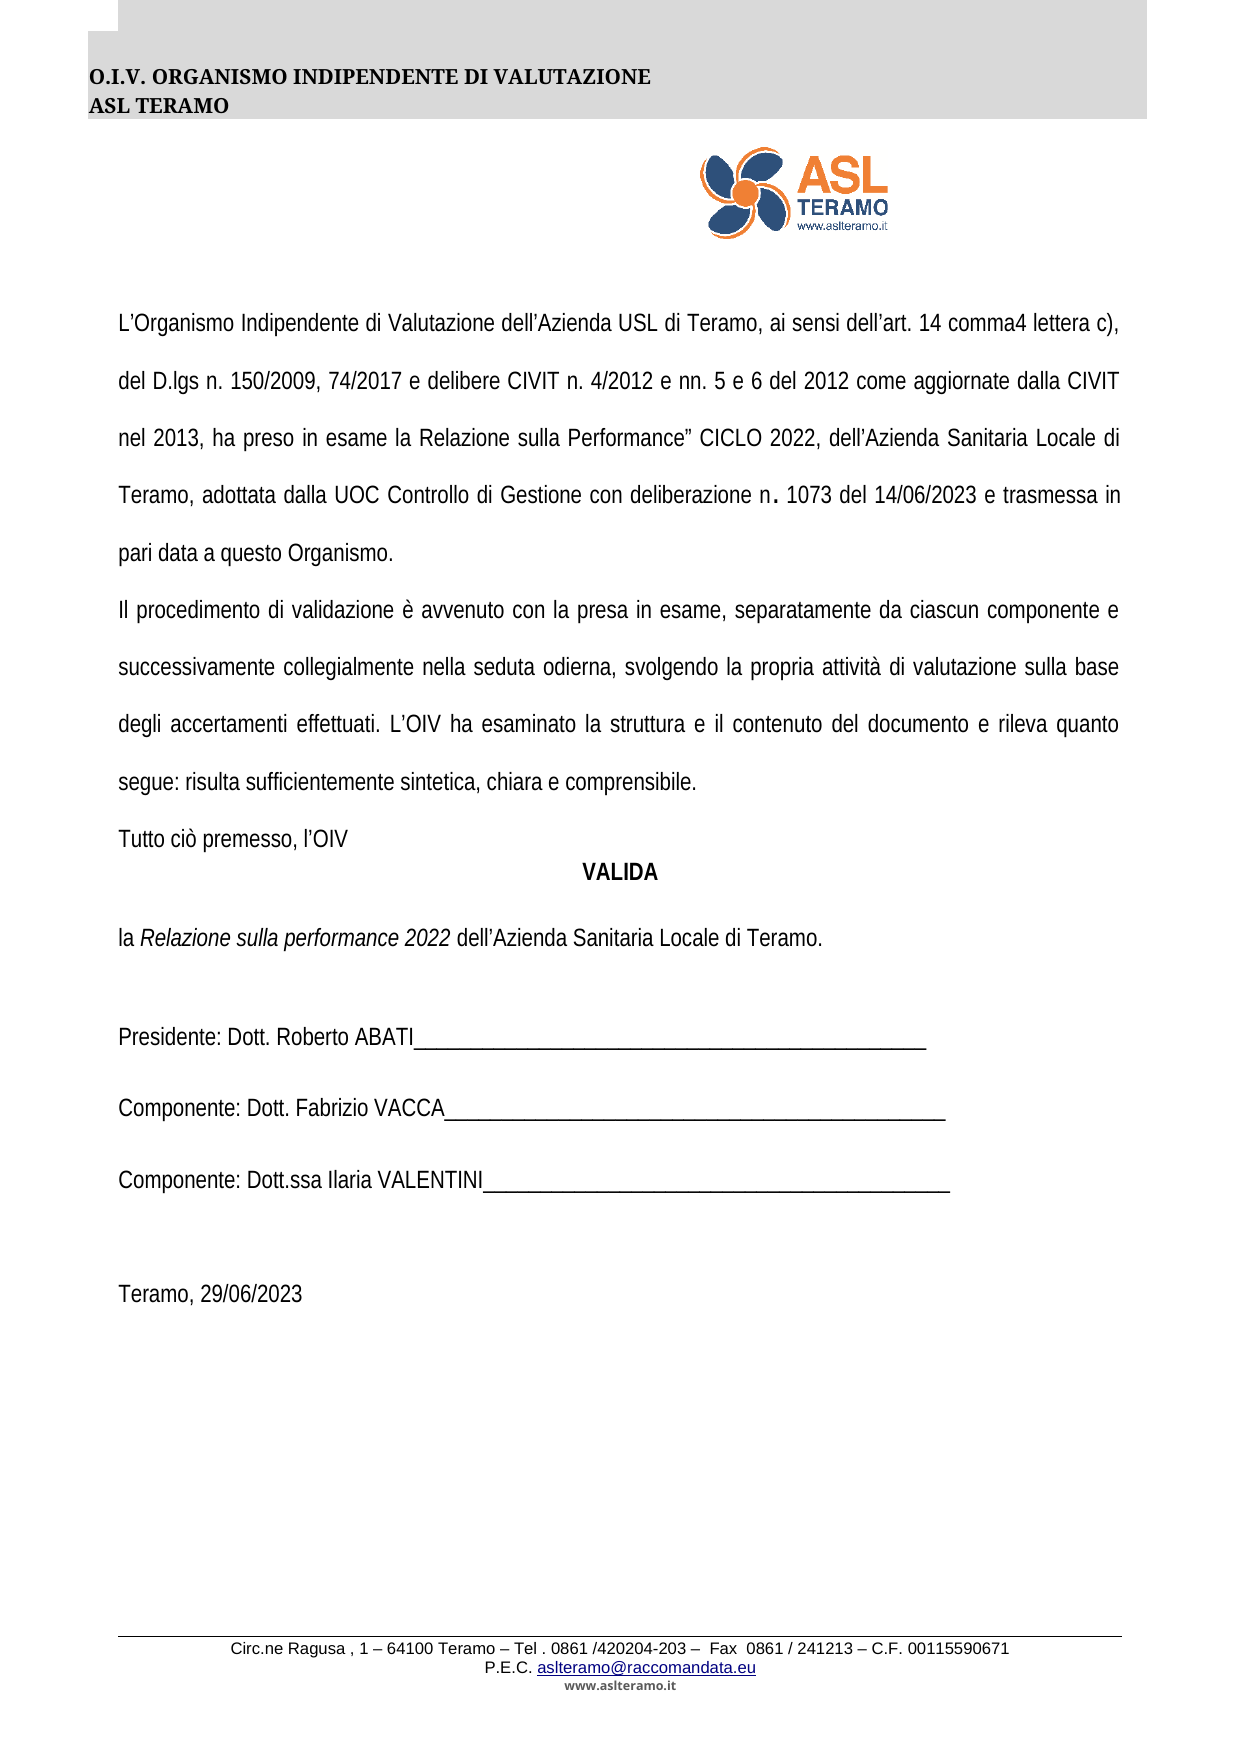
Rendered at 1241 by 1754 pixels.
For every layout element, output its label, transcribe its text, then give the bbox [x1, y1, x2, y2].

table_header [118, 148, 689, 239]
table_header [689, 148, 700, 239]
text Presidente: Dott. Roberto ABATI_____________________________________________ [118, 1021, 1122, 1050]
text VALIDA [118, 857, 1122, 886]
text la Relazione sulla performance 2022 dell’Azienda Sanitaria Locale di Teramo. [118, 923, 1122, 951]
text Componente: Dott. Fabrizio VACCA____________________________________________ [118, 1093, 1122, 1122]
text L’Organismo Indipendente di Valutazione dell’Azienda USL di Teramo, ai sensi dell’art. 14 comma4 lettera c), del D.lgs n. 150/2009, 74/2017 e delibere CIVIT n. 4/2012 e nn. 5 e 6 del 2012 come aggiornate dalla CIVIT nel 2013, ha preso in esame la Relazione sulla Performance” CICLO 2022, dell’Azienda Sanitaria Locale di Teramo, adottata dalla UOC Controllo di Gestione con deliberazione n. 1073 del 14/06/2023 e trasmessa in pari data a questo Organismo. [118, 308, 1122, 566]
text Componente: Dott.ssa Ilaria VALENTINI_________________________________________ [118, 1164, 1122, 1193]
text Tutto ciò premesso, l’OIV [118, 824, 1122, 853]
text Teramo, 29/06/2023 [118, 1279, 1122, 1308]
text Il procedimento di validazione è avvenuto con la presa in esame, separatamente da ciascun componente e successivamente collegialmente nella seduta odierna, svolgendo la propria attività di valutazione sulla base degli accertamenti effettuati. L’OIV ha esaminato la struttura e il contenuto del documento e rileva quanto segue: risulta sufficientemente sintetica, chiara e comprensibile. [118, 595, 1122, 795]
table_header [888, 148, 1122, 239]
